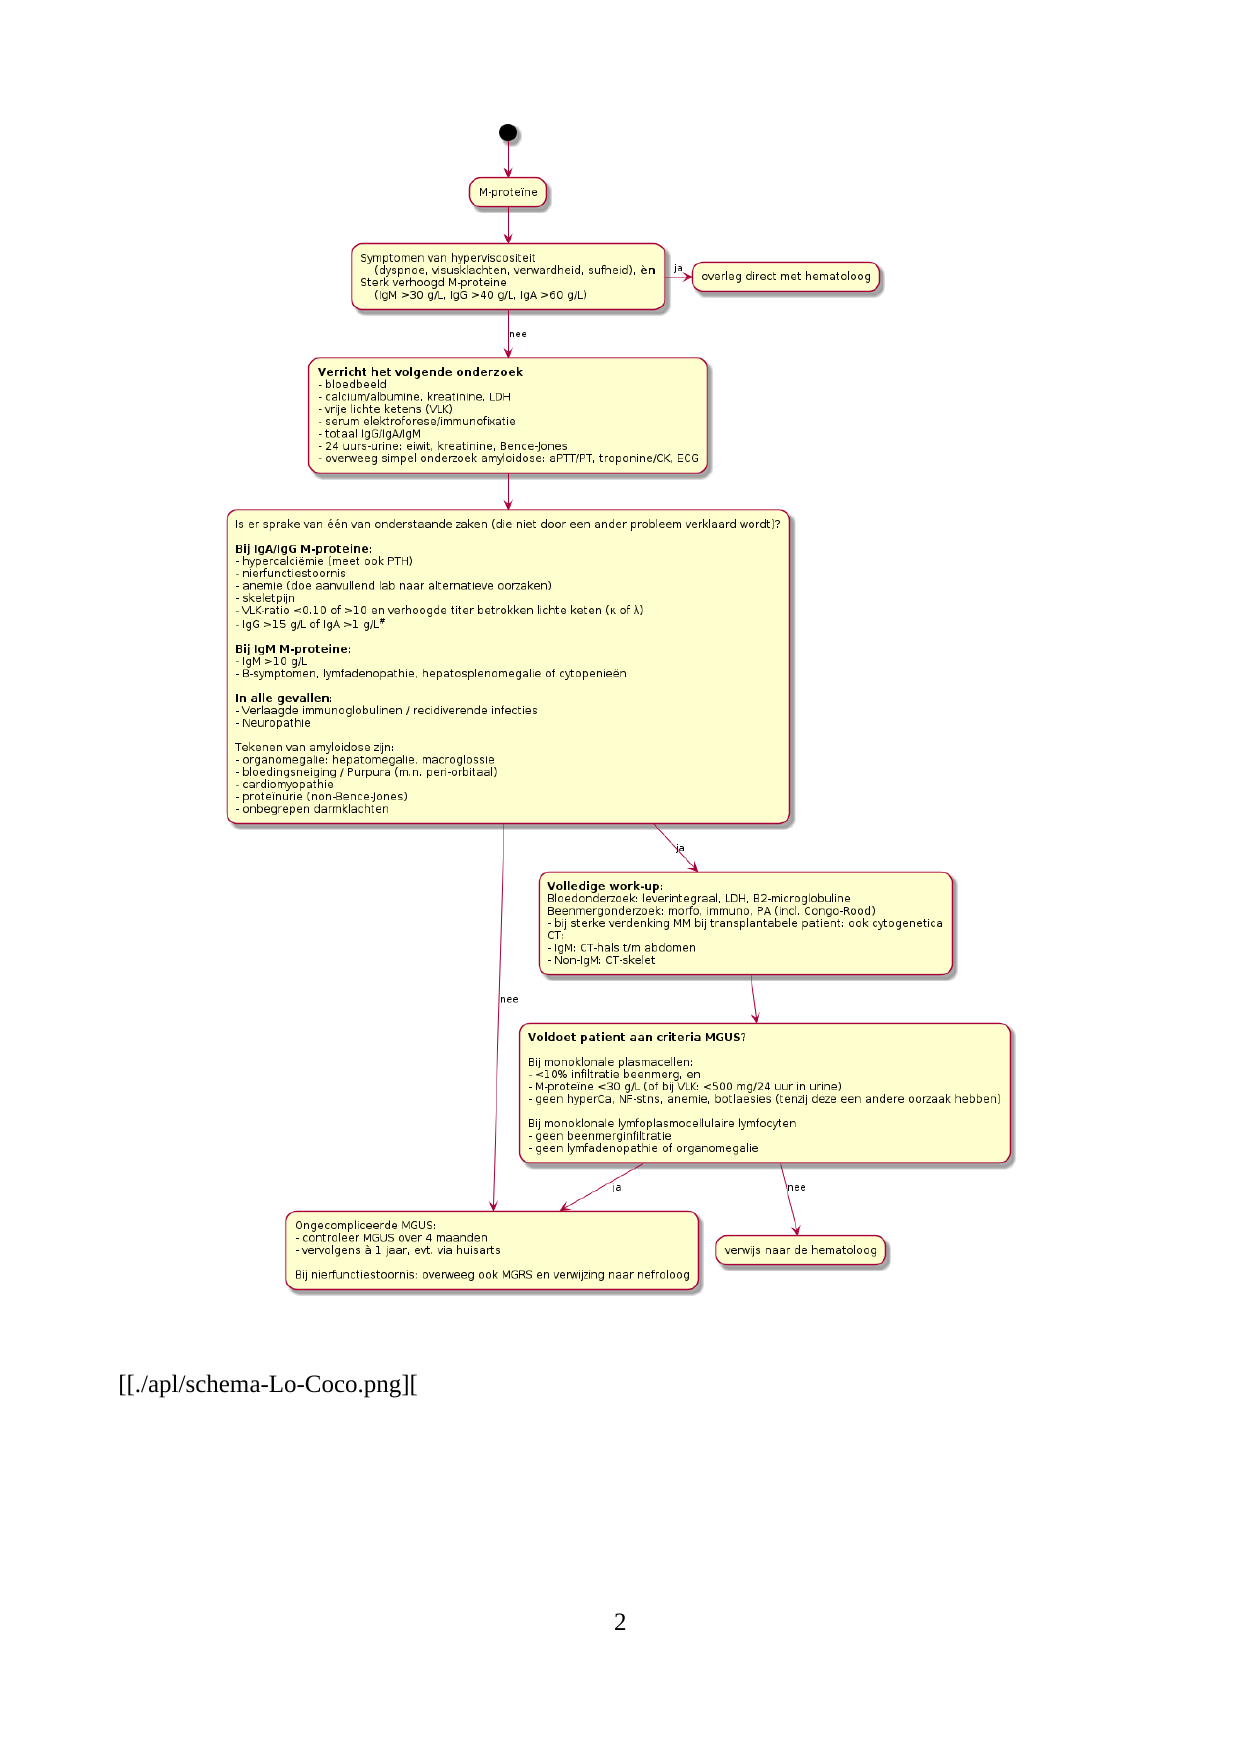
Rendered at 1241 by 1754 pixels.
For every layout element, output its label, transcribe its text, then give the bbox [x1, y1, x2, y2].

text [[./apl/schema-Lo-Coco.png][ [118, 1369, 1122, 1398]
